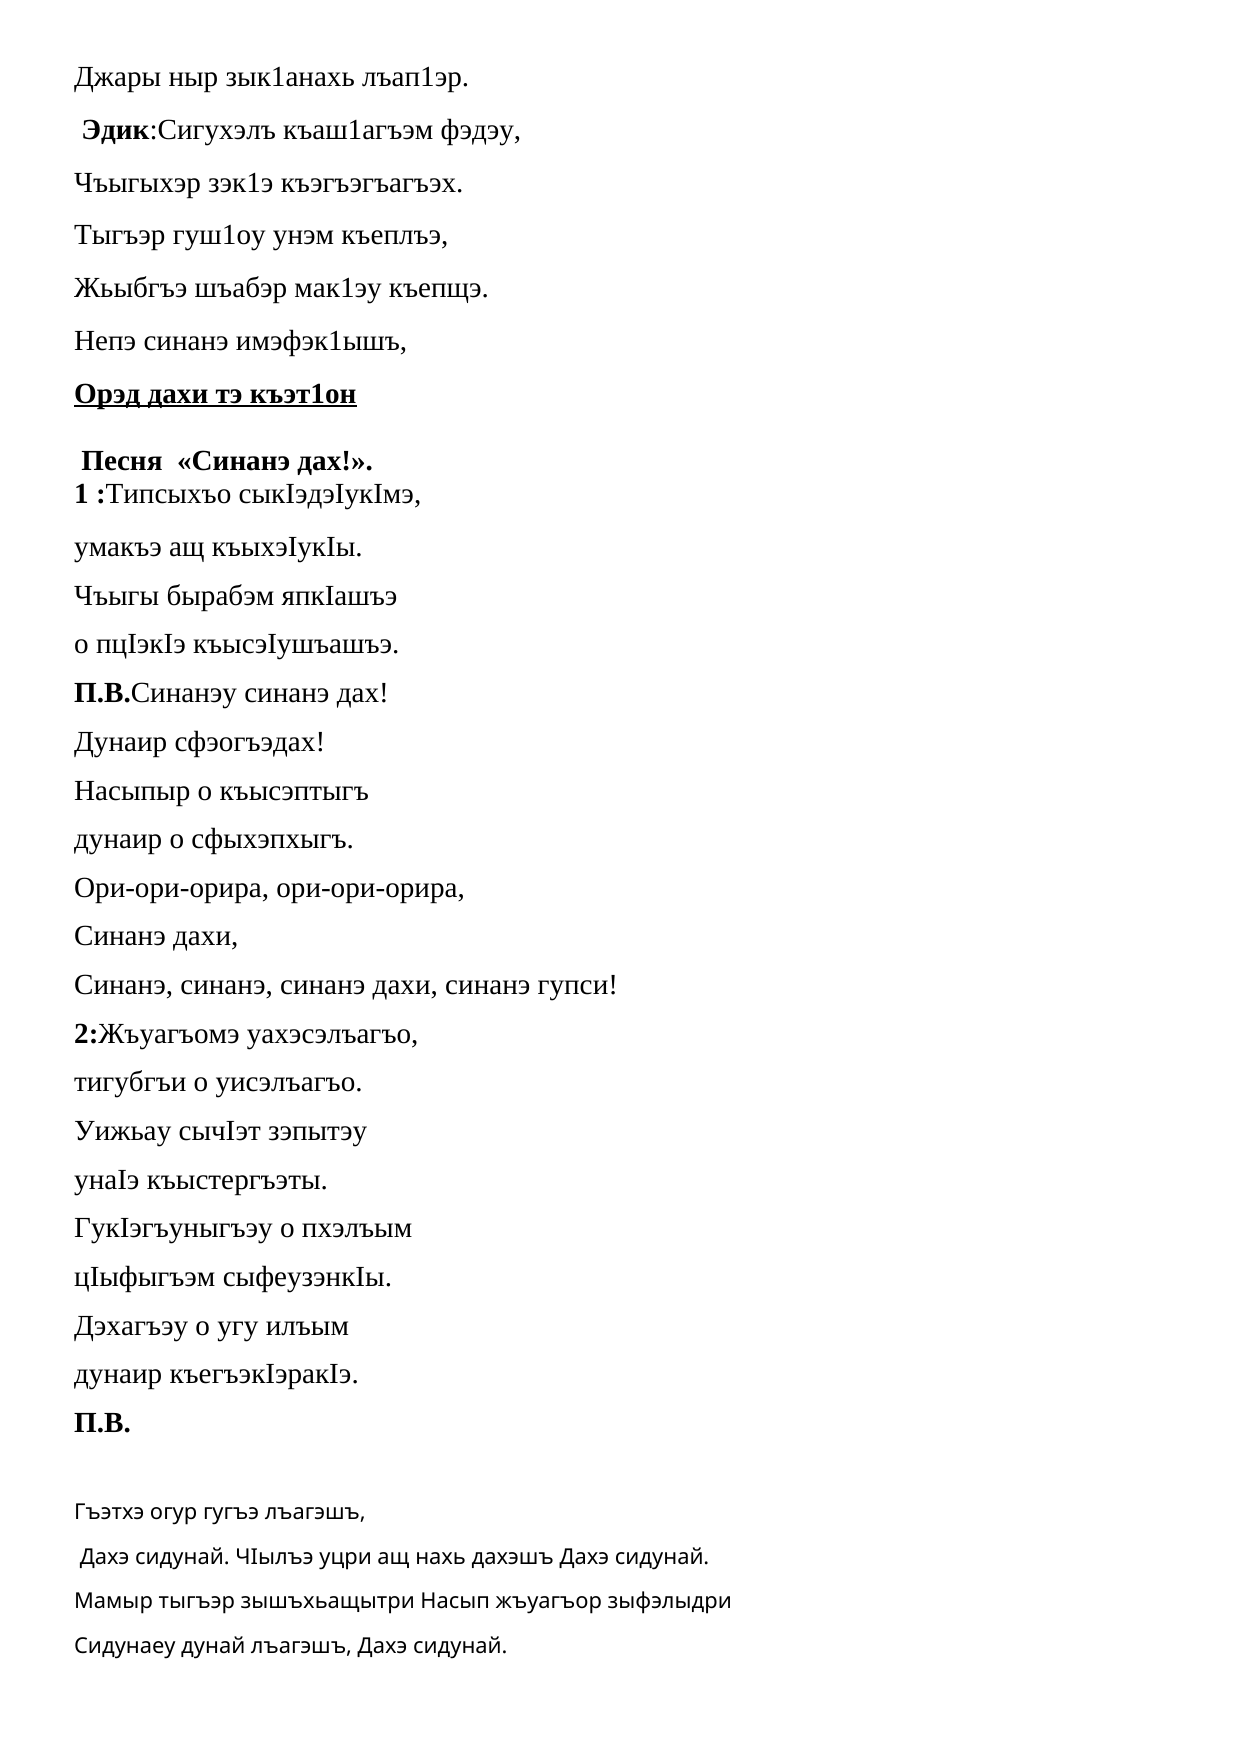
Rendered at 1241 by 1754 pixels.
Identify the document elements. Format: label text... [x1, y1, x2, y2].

text умакъэ ащ къыхэIукIы. [74, 529, 1152, 563]
text дунаир къегъэкIэракIэ. [74, 1356, 1152, 1390]
text Ори-ори-орира, ори-ори-орира, [74, 870, 1152, 903]
text 1 :Типсыхъо сыкIэдэIукIмэ, [74, 477, 1152, 510]
text Уижьау сычIэт зэпытэу [74, 1113, 1152, 1147]
text Тыгъэр гуш1оу унэм къеплъэ, [74, 217, 1152, 251]
text Джары ныр зык1анахь лъап1эр. [74, 59, 1152, 93]
text тигубгъи о уисэлъагъо. [74, 1064, 1152, 1098]
text 2:Жъуагъомэ уахэсэлъагъо, [74, 1016, 1152, 1049]
text Непэ синанэ имэфэк1ышъ, [74, 323, 1152, 357]
text цIыфыгъэм сыфеузэнкIы. [74, 1259, 1152, 1293]
text Дэхагъэу о угу илъым [74, 1308, 1152, 1341]
text Жьыбгъэ шъабэр мак1эу къепщэ. [74, 270, 1152, 304]
text Насыпыр о къысэптыгъ [74, 773, 1152, 806]
text Песня «Синанэ дах!». [74, 409, 1152, 477]
text Гъэтхэ огур гугъэ лъагэшъ, [74, 1496, 1152, 1526]
text Орэд дахи тэ къэт1он [74, 376, 1152, 409]
text дунаир о сфыхэпхыгъ. [74, 821, 1152, 855]
text унаIэ къыстергъэты. [74, 1162, 1152, 1195]
text Синанэ дахи, [74, 918, 1152, 952]
text Чъыгы бырабэм япкIашъэ [74, 578, 1152, 612]
text Синанэ, синанэ, синанэ дахи, синанэ гупси! [74, 967, 1152, 1001]
text П.В. [74, 1405, 1152, 1438]
text Эдик:Сигухэлъ къаш1агъэм фэдэу, [74, 112, 1152, 145]
text Дахэ сидунай. ЧIылъэ уцри ащ нахь дахэшъ Дахэ сидунай. [74, 1541, 1152, 1571]
text о пцIэкIэ къысэIушъашъэ. [74, 627, 1152, 660]
text ГукIэгъуныгъэу о пхэлъым [74, 1210, 1152, 1244]
text Мамыр тыгъэр зышъхьащытри Насып жъуагъор зыфэлыдри [74, 1586, 1152, 1615]
text Дунаир сфэогъэдах! [74, 724, 1152, 757]
text Сидунаеу дунай лъагэшъ, Дахэ сидунай. [74, 1630, 1152, 1660]
text Чъыгыхэр зэк1э къэгъэгъагъэх. [74, 165, 1152, 198]
text П.В.Синанэу синанэ дах! [74, 675, 1152, 709]
